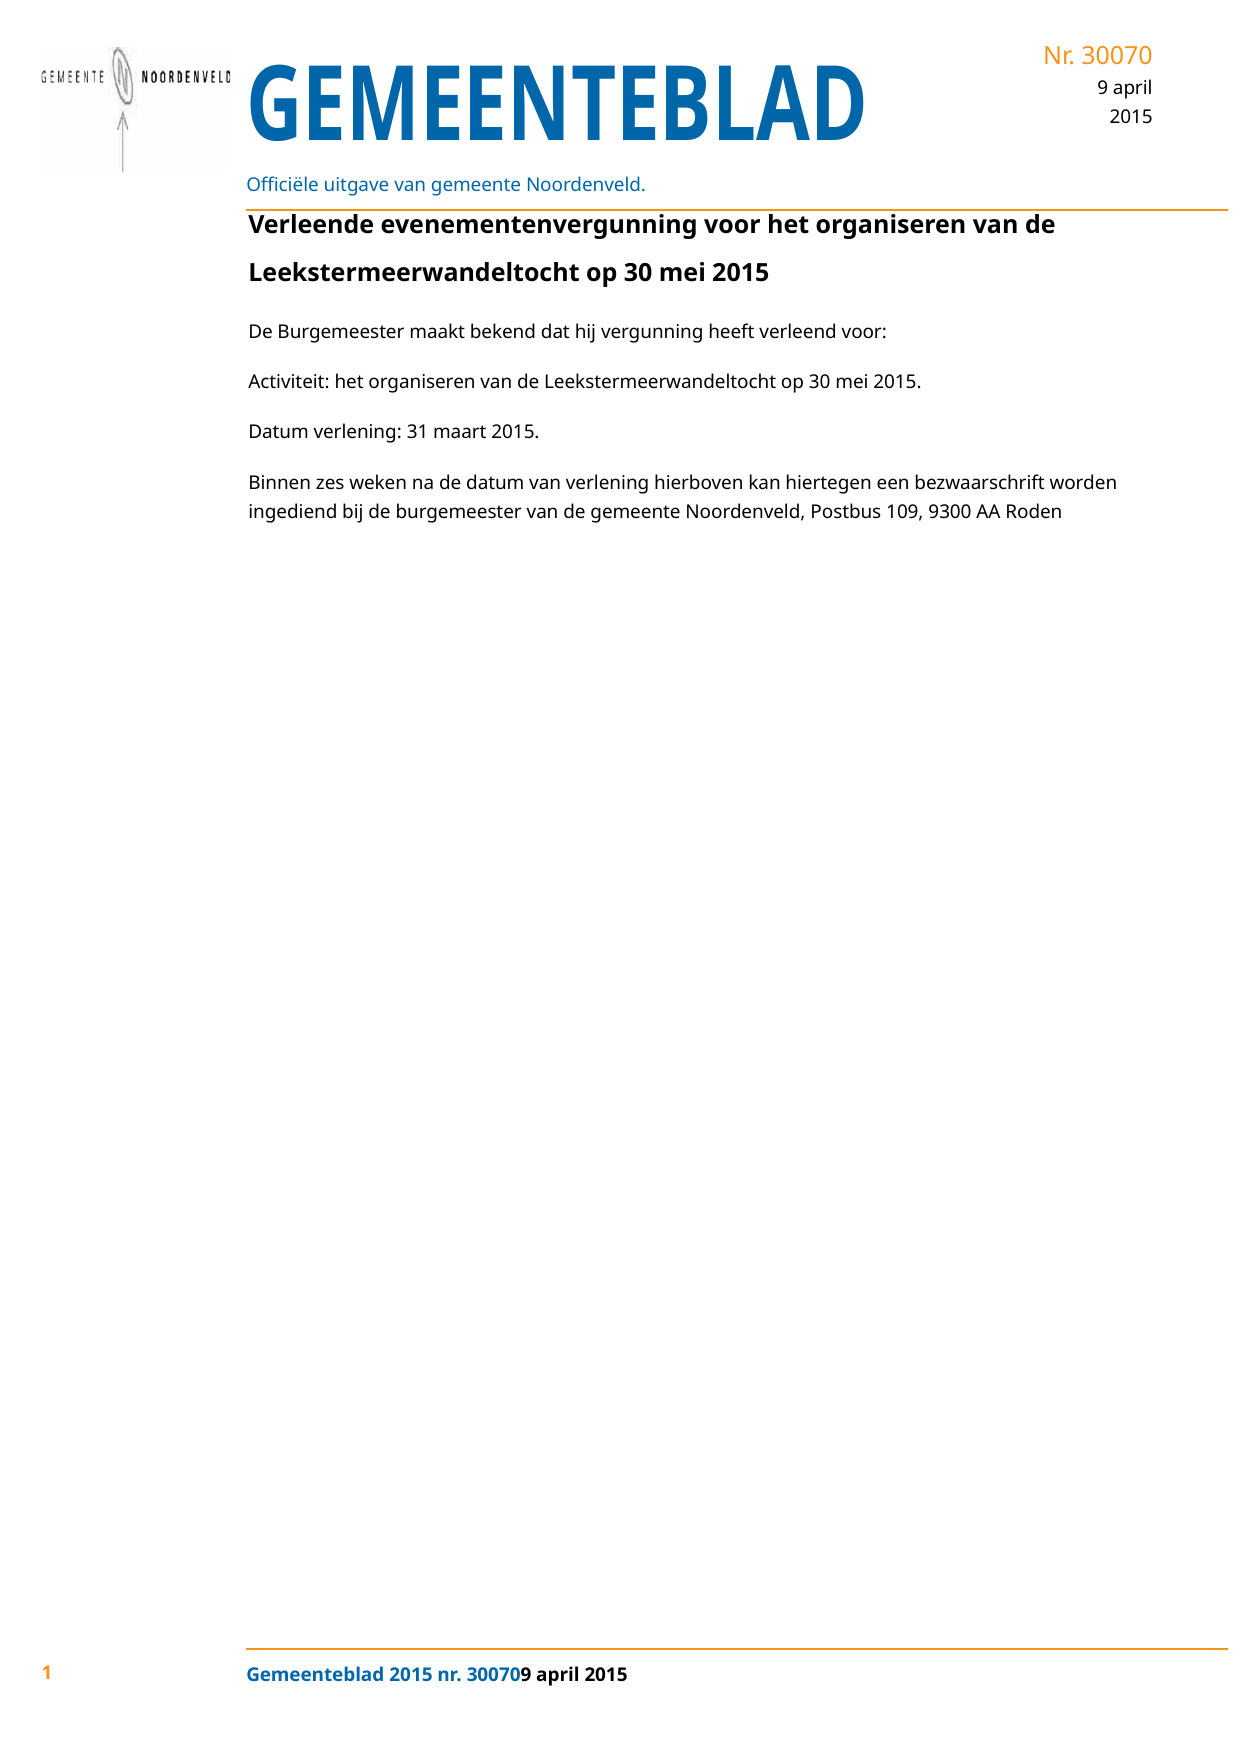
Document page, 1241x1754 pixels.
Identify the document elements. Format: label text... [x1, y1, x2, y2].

text De Burgemeester maakt bekend dat hij vergunning heeft verleend voor: [248, 318, 1152, 344]
picture [41, 47, 231, 172]
text Activiteit: het organiseren van de Leekstermeerwandeltocht op 30 mei 2015. [248, 368, 1152, 394]
text Datum verlening: 31 maart 2015. [248, 419, 1152, 444]
text Binnen zes weken na de datum van verlening hierboven kan hiertegen een bezwaarschrift worden ingediend bij de burgemeester van de gemeente Noordenveld, Postbus 109, 9300 AA Roden [248, 469, 1152, 524]
text Verleende evenementenvergunning voor het organiseren van de Leekstermeerwandeltocht op 30 mei 2015 [248, 211, 1152, 288]
